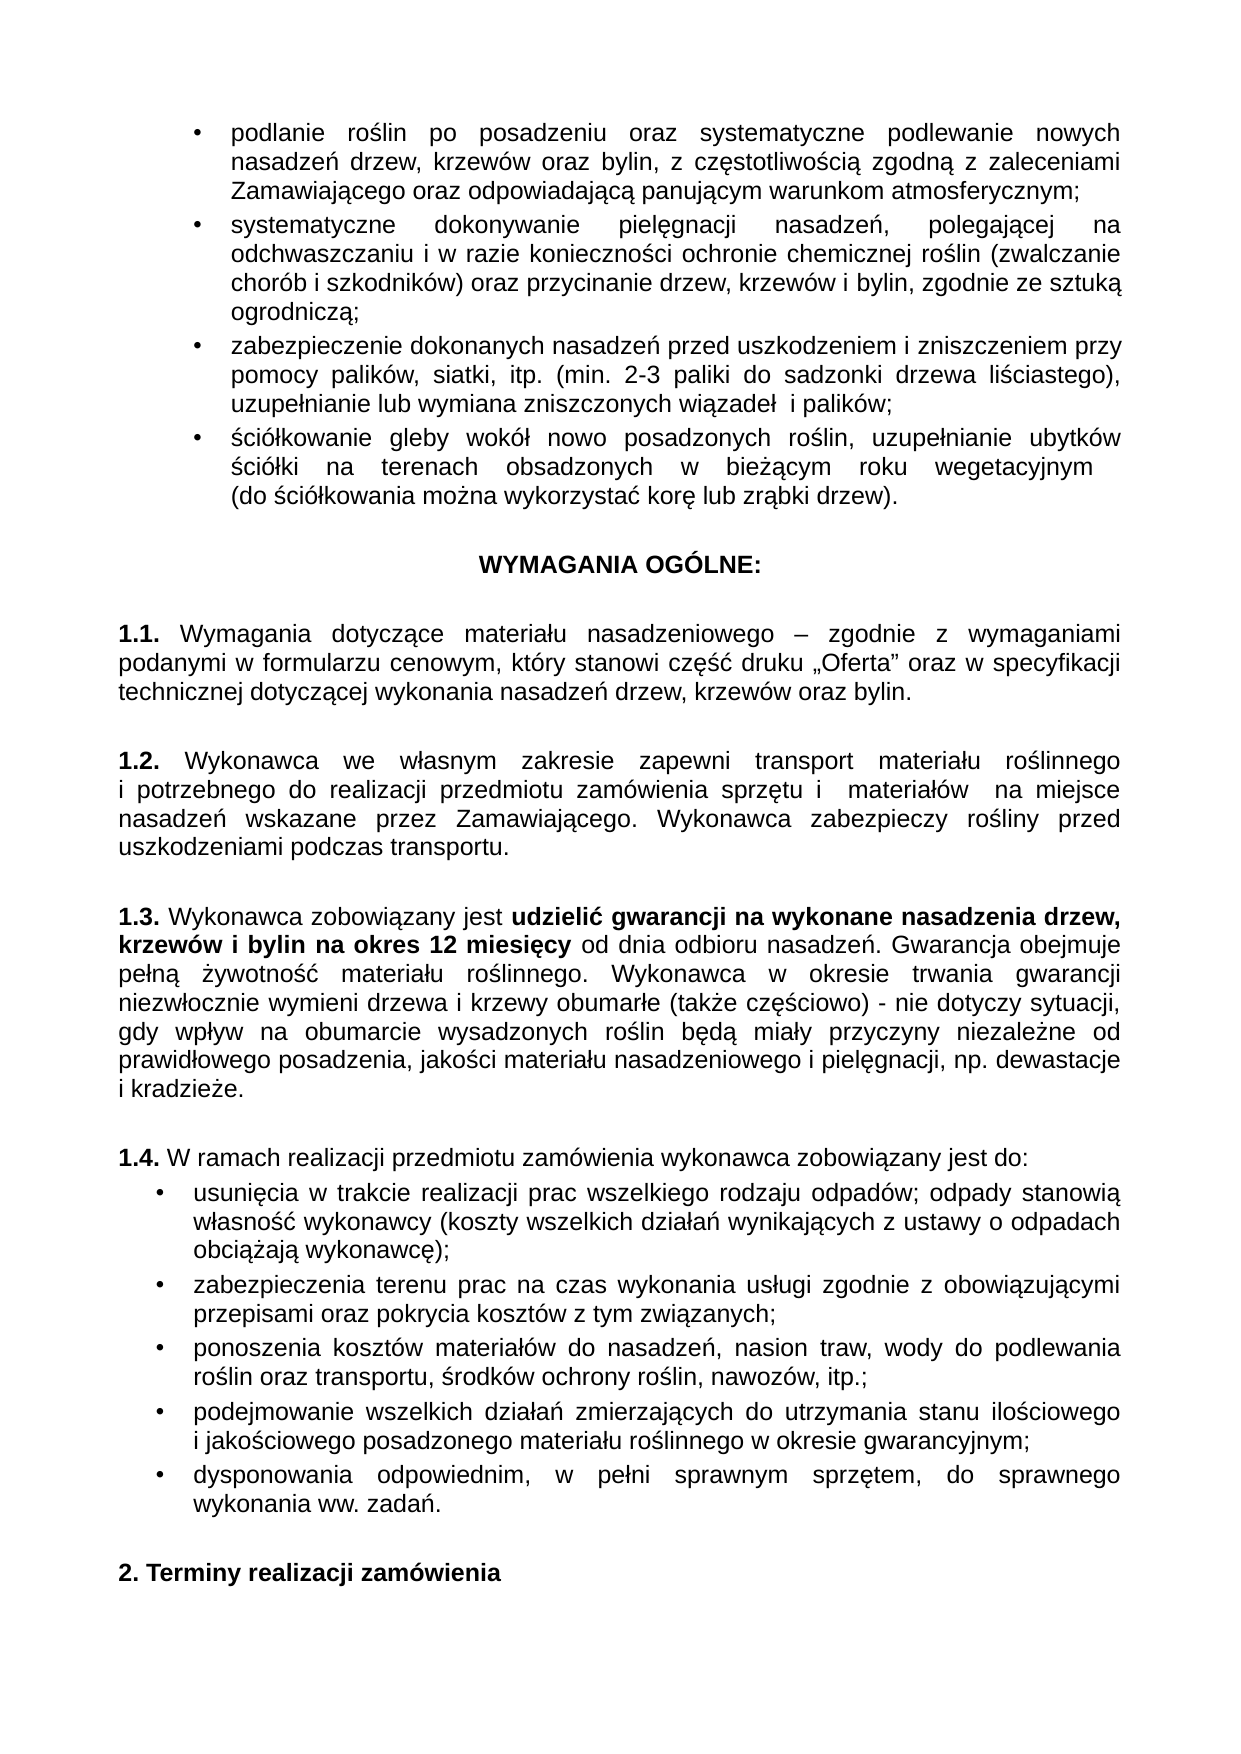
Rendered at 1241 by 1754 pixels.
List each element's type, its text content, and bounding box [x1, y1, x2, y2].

list ponoszenia kosztów materiałów do nasadzeń, nasion traw, wody do podlewania roślin oraz transportu, środków ochrony roślin, nawozów, itp.; [156, 1333, 1122, 1391]
list ściółkowanie gleby wokół nowo posadzonych roślin, uzupełnianie ubytków ściółki na terenach obsadzonych w bieżącym roku wegetacyjnym (do ściółkowania można wykorzystać korę lub zrąbki drzew). [193, 423, 1122, 510]
text 1.2. Wykonawca we własnym zakresie zapewni transport materiału roślinnego i potrzebnego do realizacji przedmiotu zamówienia sprzętu i materiałów na miejsce nasadzeń wskazane przez Zamawiającego. Wykonawca zabezpieczy rośliny przed uszkodzeniami podczas transportu. [118, 746, 1122, 861]
list dysponowania odpowiednim, w pełni sprawnym sprzętem, do sprawnego wykonania ww. zadań. [156, 1460, 1122, 1518]
list systematyczne dokonywanie pielęgnacji nasadzeń, polegającej na odchwaszczaniu i w razie konieczności ochronie chemicznej roślin (zwalczanie chorób i szkodników) oraz przycinanie drzew, krzewów i bylin, zgodnie ze sztuką ogrodniczą; [193, 210, 1122, 325]
list 1.4. W ramach realizacji przedmiotu zamówienia wykonawca zobowiązany jest do: [81, 1143, 1122, 1172]
text 1.3. Wykonawca zobowiązany jest udzielić gwarancji na wykonane nasadzenia drzew, krzewów i bylin na okres 12 miesięcy od dnia odbioru nasadzeń. Gwarancja obejmuje pełną żywotność materiału roślinnego. Wykonawca w okresie trwania gwarancji niezwłocznie wymieni drzewa i krzewy obumarłe (także częściowo) - nie dotyczy sytuacji, gdy wpływ na obumarcie wysadzonych roślin będą miały przyczyny niezależne od prawidłowego posadzenia, jakości materiału nasadzeniowego i pielęgnacji, np. dewastacje i kradzieże. [118, 901, 1122, 1103]
list podlanie roślin po posadzeniu oraz systematyczne podlewanie nowych nasadzeń drzew, krzewów oraz bylin, z częstotliwością zgodną z zaleceniami Zamawiającego oraz odpowiadającą panującym warunkom atmosferycznym; [193, 118, 1122, 204]
text 1.1. Wymagania dotyczące materiału nasadzeniowego – zgodnie z wymaganiami podanymi w formularzu cenowym, który stanowi część druku „Oferta” oraz w specyfikacji technicznej dotyczącej wykonania nasadzeń drzew, krzewów oraz bylin. [118, 619, 1122, 706]
text 2. Terminy realizacji zamówienia [118, 1558, 1122, 1587]
list zabezpieczenie dokonanych nasadzeń przed uszkodzeniem i zniszczeniem przy pomocy palików, siatki, itp. (min. 2-3 paliki do sadzonki drzewa liściastego), uzupełnianie lub wymiana zniszczonych wiązadeł i palików; [193, 331, 1122, 418]
text WYMAGANIA OGÓLNE: [118, 550, 1122, 579]
list zabezpieczenia terenu prac na czas wykonania usługi zgodnie z obowiązującymi przepisami oraz pokrycia kosztów z tym związanych; [156, 1270, 1122, 1327]
list usunięcia w trakcie realizacji prac wszelkiego rodzaju odpadów; odpady stanowią własność wykonawcy (koszty wszelkich działań wynikających z ustawy o odpadach obciążają wykonawcę); [156, 1178, 1122, 1264]
list podejmowanie wszelkich działań zmierzających do utrzymania stanu ilościowego i jakościowego posadzonego materiału roślinnego w okresie gwarancyjnym; [156, 1397, 1122, 1454]
